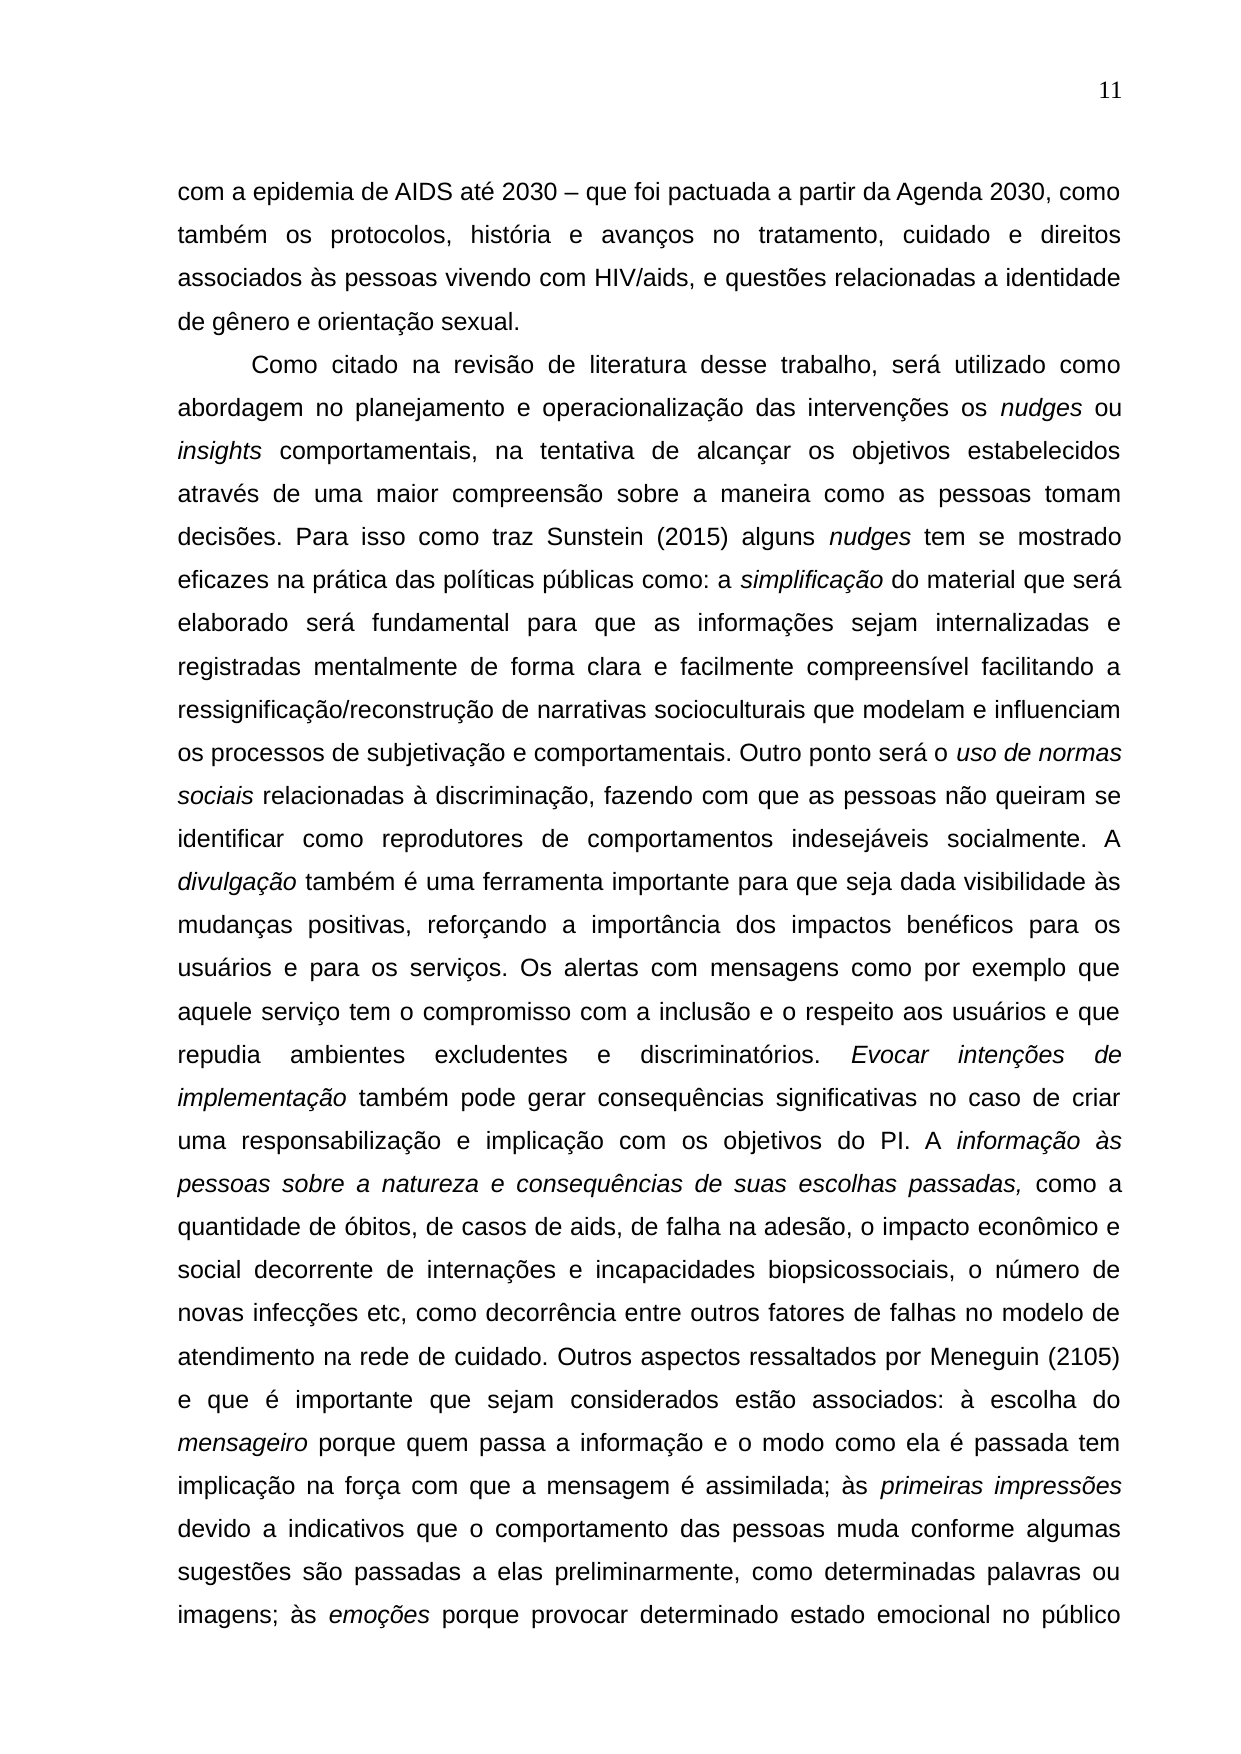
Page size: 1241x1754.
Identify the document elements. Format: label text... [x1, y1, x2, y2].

text Como citado na revisão de literatura desse trabalho, será utilizado como abordagem no planejamento e operacionalização das intervenções os nudges ou insights comportamentais, na tentativa de alcançar os objetivos estabelecidos através de uma maior compreensão sobre a maneira como as pessoas tomam decisões. Para isso como traz Sunstein (2015) alguns nudges tem se mostrado eficazes na prática das políticas públicas como: a simplificação do material que será elaborado será fundamental para que as informações sejam internalizadas e registradas mentalmente de forma clara e facilmente compreensível facilitando a ressignificação/reconstrução de narrativas socioculturais que modelam e influenciam os processos de subjetivação e comportamentais. Outro ponto será o uso de normas sociais relacionadas à discriminação, fazendo com que as pessoas não queiram se identificar como reprodutores de comportamentos indesejáveis socialmente. A divulgação também é uma ferramenta importante para que seja dada visibilidade às mudanças positivas, reforçando a importância dos impactos benéficos para os usuários e para os serviços. Os alertas com mensagens como por exemplo que aquele serviço tem o compromisso com a inclusão e o respeito aos usuários e que repudia ambientes excludentes e discriminatórios. Evocar intenções de implementação também pode gerar consequências significativas no caso de criar uma responsabilização e implicação com os objetivos do PI. A informação às pessoas sobre a natureza e consequências de suas escolhas passadas, como a quantidade de óbitos, de casos de aids, de falha na adesão, o impacto econômico e social decorrente de internações e incapacidades biopsicossociais, o número de novas infecções etc, como decorrência entre outros fatores de falhas no modelo de atendimento na rede de cuidado. Outros aspectos ressaltados por Meneguin (2105) e que é importante que sejam considerados estão associados: à escolha do mensageiro porque quem passa a informação e o modo como ela é passada tem implicação na força com que a mensagem é assimilada; às primeiras impressões devido a indicativos que o comportamento das pessoas muda conforme algumas sugestões são passadas a elas preliminarmente, como determinadas palavras ou imagens; às emoções porque provocar determinado estado emocional no público [177, 350, 1122, 1629]
text com a epidemia de AIDS até 2030 – que foi pactuada a partir da Agenda 2030, como também os protocolos, história e avanços no tratamento, cuidado e direitos associados às pessoas vivendo com HIV/aids, e questões relacionadas a identidade de gênero e orientação sexual. [177, 177, 1122, 335]
